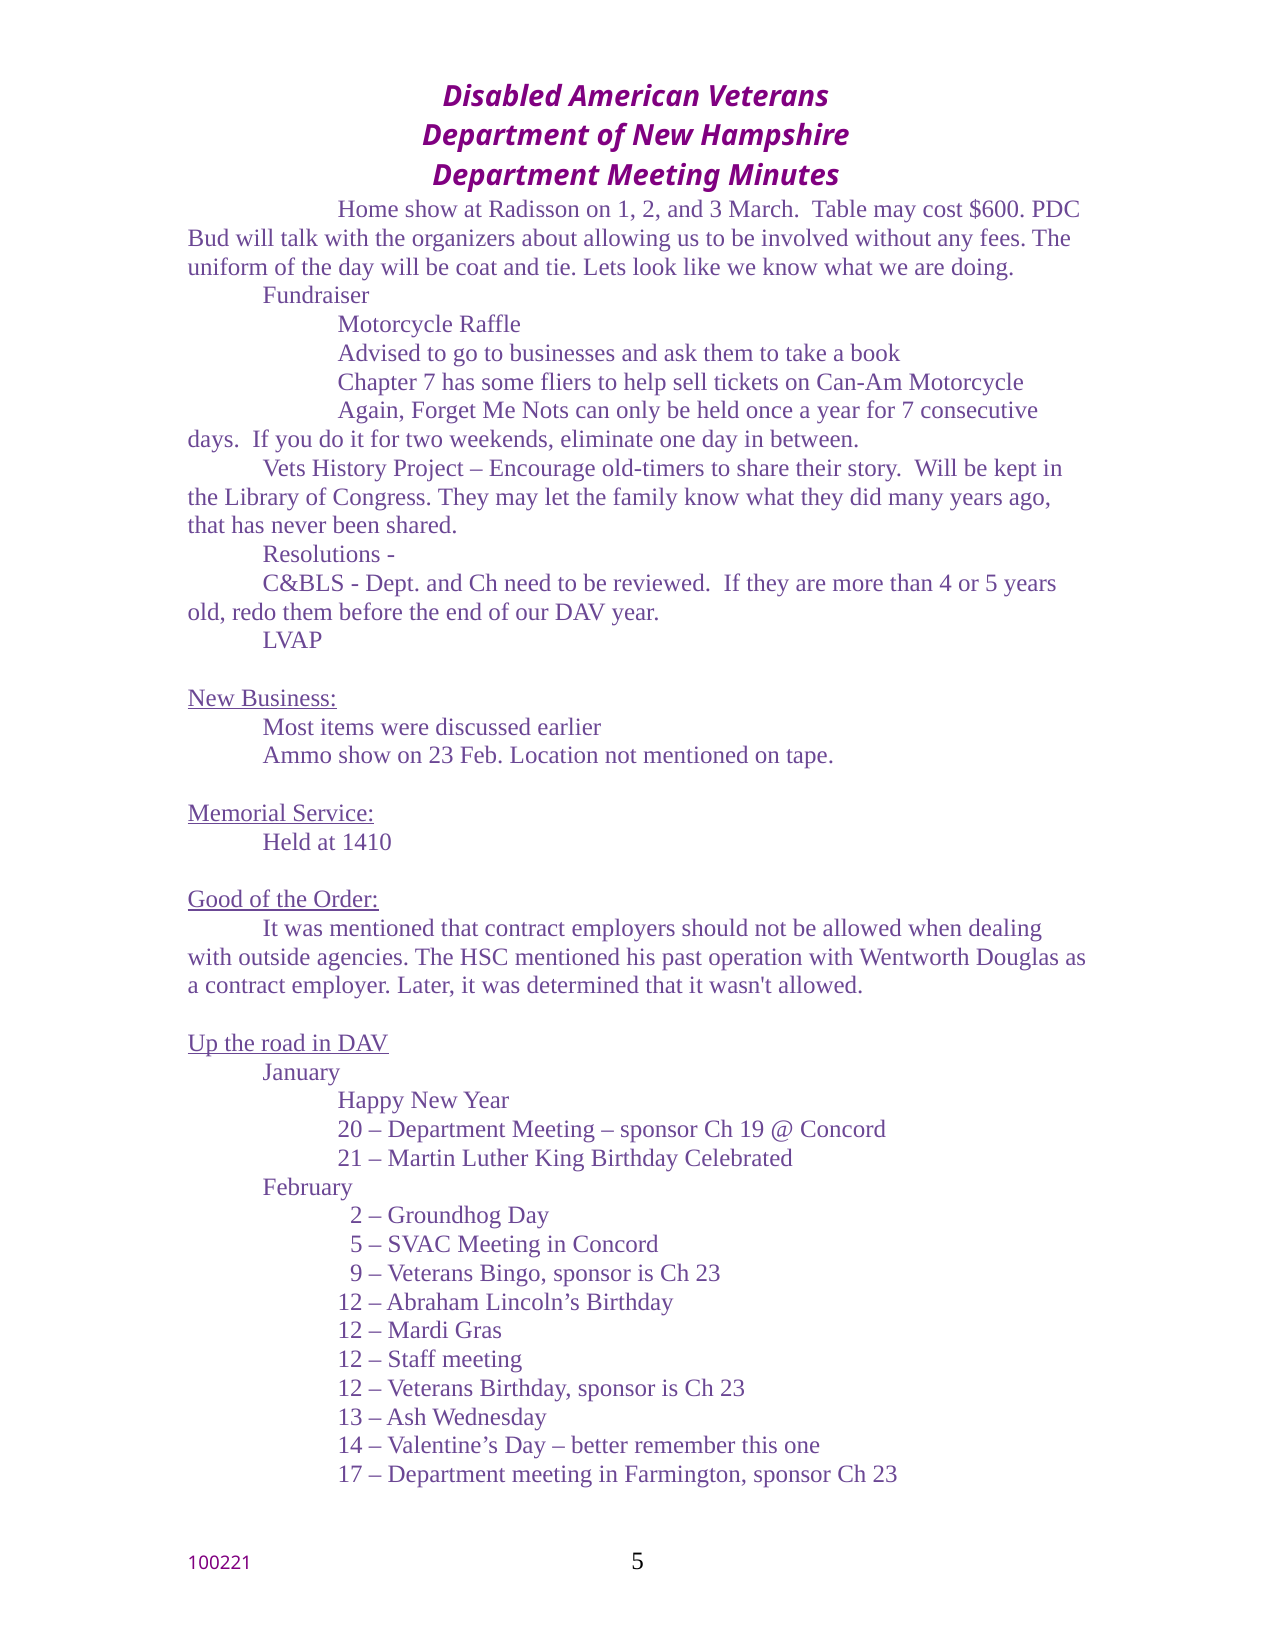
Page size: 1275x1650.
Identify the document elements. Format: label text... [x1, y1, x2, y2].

text 21 – Martin Luther King Birthday Celebrated [187, 1143, 1087, 1172]
text Again, Forget Me Nots can only be held once a year for 7 consecutive days. If you do it for two weekends, eliminate one day in between. [187, 395, 1087, 453]
text LVAP [187, 625, 1087, 654]
text Fundraiser [187, 280, 1087, 309]
text 9 – Veterans Bingo, sponsor is Ch 23 [187, 1258, 1087, 1287]
text Held at 1410 [187, 827, 1087, 855]
text New Business: [187, 683, 1087, 712]
text February [187, 1172, 1087, 1200]
text 17 – Department meeting in Farmington, sponsor Ch 23 [187, 1459, 1087, 1488]
text 12 – Staff meeting [187, 1344, 1087, 1373]
text Vets History Project – Encourage old-timers to share their story. Will be kept in the Library of Congress. They may let the family know what they did many years ago, that has never been shared. [187, 453, 1087, 539]
text 12 – Abraham Lincoln’s Birthday [187, 1287, 1087, 1315]
text Good of the Order: [187, 884, 1087, 913]
text Motorcycle Raffle [187, 309, 1087, 338]
text C&BLS - Dept. and Ch need to be reviewed. If they are more than 4 or 5 years old, redo them before the end of our DAV year. [187, 568, 1087, 625]
text 13 – Ash Wednesday [187, 1402, 1087, 1430]
text January [187, 1057, 1087, 1085]
text Most items were discussed earlier [187, 712, 1087, 740]
text Ammo show on 23 Feb. Location not mentioned on tape. [187, 740, 1087, 769]
text It was mentioned that contract employers should not be allowed when dealing with outside agencies. The HSC mentioned his past operation with Wentworth Douglas as a contract employer. Later, it was determined that it wasn't allowed. [187, 913, 1087, 999]
text Happy New Year [187, 1085, 1087, 1114]
text Memorial Service: [187, 798, 1087, 827]
text Chapter 7 has some fliers to help sell tickets on Can-Am Motorcycle [187, 367, 1087, 395]
text 2 – Groundhog Day [187, 1200, 1087, 1229]
text Advised to go to businesses and ask them to take a book [187, 338, 1087, 367]
text Resolutions - [187, 539, 1087, 568]
text 20 – Department Meeting – sponsor Ch 19 @ Concord [187, 1114, 1087, 1143]
text 12 – Mardi Gras [187, 1315, 1087, 1344]
text Home show at Radisson on 1, 2, and 3 March. Table may cost $600. PDC Bud will talk with the organizers about allowing us to be involved without any fees. The uniform of the day will be coat and tie. Lets look like we know what we are doing. [187, 194, 1087, 280]
text 12 – Veterans Birthday, sponsor is Ch 23 [187, 1373, 1087, 1402]
text 14 – Valentine’s Day – better remember this one [187, 1430, 1087, 1459]
text 5 – SVAC Meeting in Concord [187, 1229, 1087, 1258]
text Up the road in DAV [187, 1028, 1087, 1057]
